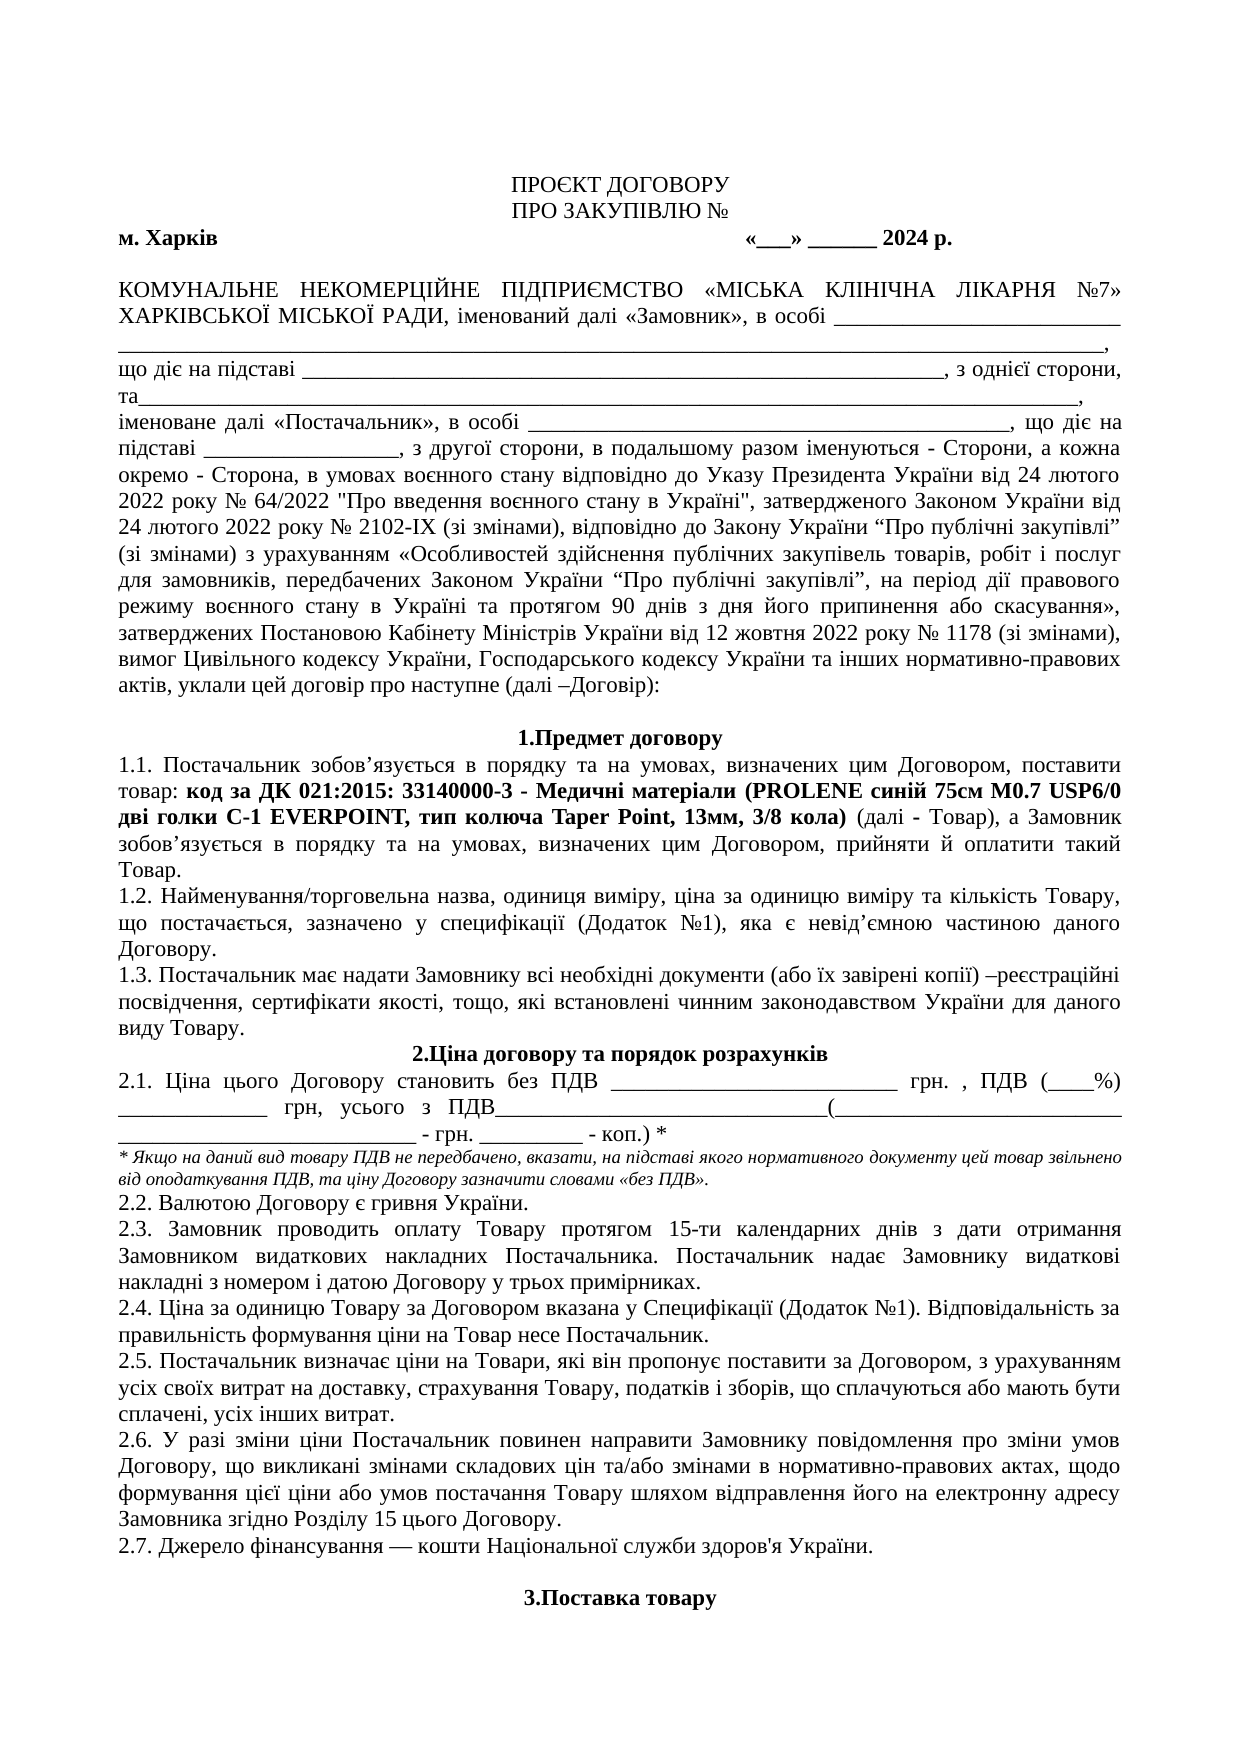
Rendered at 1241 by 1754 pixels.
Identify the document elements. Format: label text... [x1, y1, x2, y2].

text м. Харків «___» ______ 2024 р. [118, 223, 1122, 250]
text 1.Предмет договору [118, 724, 1122, 751]
text 2.7. Джерело фінансування — кошти Національної служби здоров'я України. [118, 1532, 1122, 1558]
text 1.2. Найменування/торговельна назва, одиниця виміру, ціна за одиницю виміру та кількість Товару, що постачається, зазначено у специфікації (Додаток №1), яка є невід’ємною частиною даного Договору. [118, 882, 1122, 961]
text 3.Поставка товару [118, 1584, 1122, 1611]
text 1.1. Постачальник зобов’язується в порядку та на умовах, визначених цим Договором, поставити товар: код за ДК 021:2015: 33140000-3 - Медичні матеріали (PROLENE синій 75см M0.7 USP6/0 дві голки C-1 EVERPOINT, тип колюча Taper Point, 13мм, 3/8 кола) (далі - Товар), а Замовник зобов’язується в порядку та на умовах, визначених цим Договором, прийняти й оплатити такий Товар. [118, 751, 1122, 882]
text 2.6. У разі зміни ціни Постачальник повинен направити Замовнику повідомлення про зміни умов Договору, що викликані змінами складових цін та/або змінами в нормативно-правових актах, щодо формування цієї ціни або умов постачання Товару шляхом відправлення його на електронну адресу Замовника згідно Розділу 15 цього Договору. [118, 1426, 1122, 1532]
text * Якщо на даний вид товару ПДВ не передбачено, вказати, на підставі якого нормативного документу цей товар звільнено від оподаткування ПДВ, та ціну Договору зазначити словами «без ПДВ». [118, 1146, 1122, 1189]
text 2.3. Замовник проводить оплату Товару протягом 15-ти календарних днів з дати отримання Замовником видаткових накладних Постачальника. Постачальник надає Замовнику видаткові накладні з номером і датою Договору у трьох примірниках. [118, 1215, 1122, 1294]
text 2.1. Ціна цього Договору становить без ПДВ _________________________ грн. , ПДВ (____%) _____________ грн, усього з ПДВ_____________________________(_________________________ __________________________ - грн. _________ - коп.) * [118, 1067, 1122, 1146]
subtitle ПРОЄКТ ДОГОВОРУ [118, 171, 1122, 197]
text 2.5. Постачальник визначає ціни на Товари, які він пропонує поставити за Договором, з урахуванням усіх своїх витрат на доставку, страхування Товару, податків і зборів, що сплачуються або мають бути сплачені, усіх інших витрат. [118, 1347, 1122, 1426]
text 2.Ціна договору та порядок розрахунків [118, 1041, 1122, 1067]
text 2.4. Ціна за одиницю Товару за Договором вказана у Специфікації (Додаток №1). Відповідальність за правильність формування ціни на Товар несе Постачальник. [118, 1294, 1122, 1347]
text 2.2. Валютою Договору є гривня України. [118, 1189, 1122, 1215]
text КОМУНАЛЬНЕ НЕКОМЕРЦІЙНЕ ПІДПРИЄМСТВО «МІСЬКА КЛІНІЧНА ЛІКАРНЯ №7» ХАРКІВСЬКОЇ МІСЬКОЇ РАДИ, іменований далі «Замовник», в особі _________________________ ______________________________________________________________________________________, що діє на підставі ________________________________________________________, з однієї сторони, та__________________________________________________________________________________, іменоване далі «Постачальник», в особі __________________________________________, що діє на підставі _________________, з другої сторони, в подальшому разом іменуються - Сторони, а кожна окремо - Сторона, в умовах воєнного стану відповідно до Указу Президента України від 24 лютого 2022 року № 64/2022 "Про введення воєнного стану в Україні", затвердженого Законом України від 24 лютого 2022 року № 2102-IX (зі змінами), відповідно до Закону України “Про публічні закупівлі” (зі змінами) з урахуванням «Особливостей здійснення публічних закупівель товарів, робіт і послуг для замовників, передбачених Законом України “Про публічні закупівлі”, на період дії правового режиму воєнного стану в Україні та протягом 90 днів з дня його припинення або скасування», затверджених Постановою Кабінету Міністрів України від 12 жовтня 2022 року № 1178 (зі змінами), вимог Цивільного кодексу України, Господарського кодексу України та інших нормативно-правових актів, уклали цей договір про наступне (далі –Договір): [118, 276, 1122, 698]
text 1.3. Постачальник має надати Замовнику всі необхідні документи (або їх завірені копії) –реєстраційні посвідчення, сертифікати якості, тощо, які встановлені чинним законодавством України для даного виду Товару. [118, 961, 1122, 1041]
subtitle ПРО ЗАКУПІВЛЮ № [118, 197, 1122, 223]
